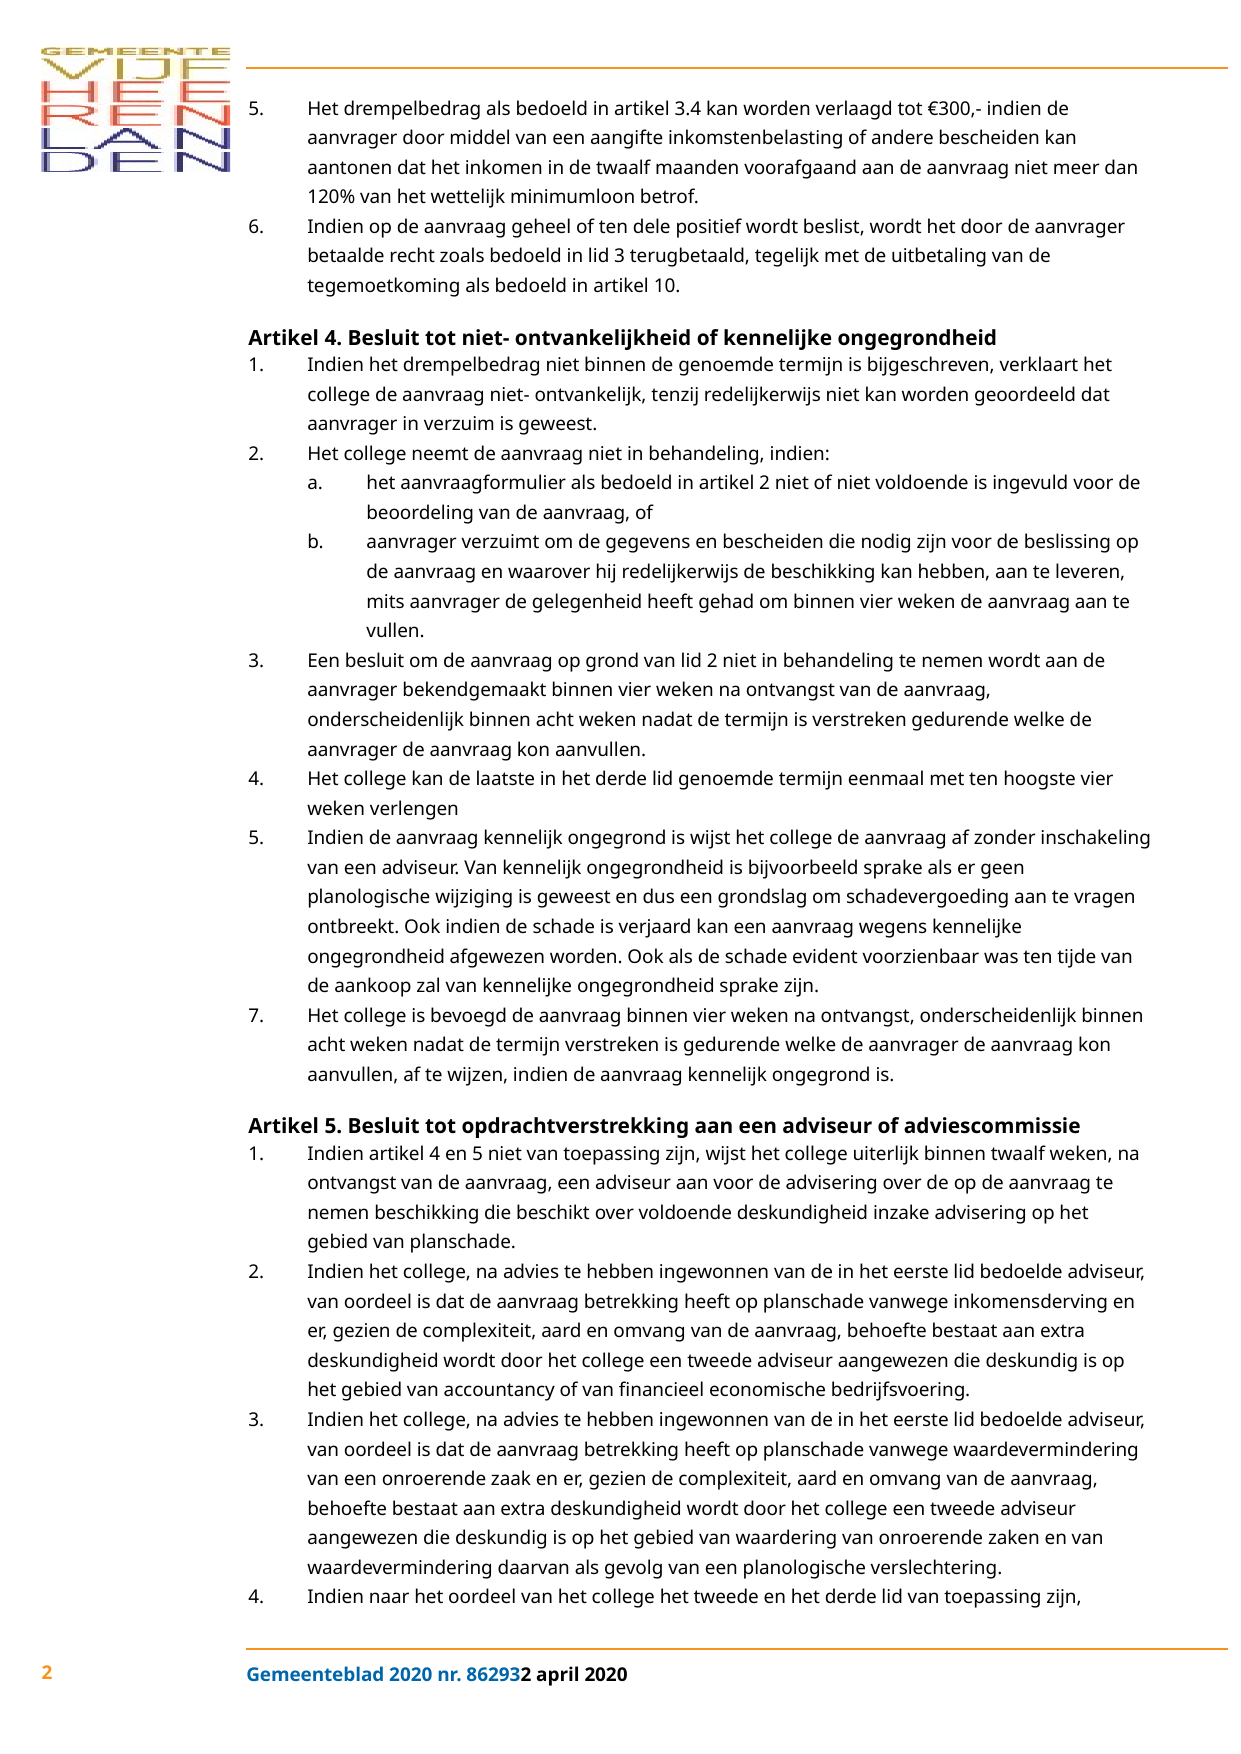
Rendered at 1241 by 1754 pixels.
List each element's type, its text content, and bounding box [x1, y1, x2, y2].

list Het college is bevoegd de aanvraag binnen vier weken na ontvangst, onderscheidenlijk binnen acht weken nadat de termijn verstreken is gedurende welke de aanvrager de aanvraag kon aanvullen, af te wijzen, indien de aanvraag kennelijk ongegrond is. [248, 1002, 1152, 1087]
list aanvrager verzuimt om de gegevens en bescheiden die nodig zijn voor de beslissing op de aanvraag en waarover hij redelijkerwijs de beschikking kan hebben, aan te leveren, mits aanvrager de gelegenheid heeft gehad om binnen vier weken de aanvraag aan te vullen. [307, 529, 1152, 643]
list Indien artikel 4 en 5 niet van toepassing zijn, wijst het college uiterlijk binnen twaalf weken, na ontvangst van de aanvraag, een adviseur aan voor de advisering over de op de aanvraag te nemen beschikking die beschikt over voldoende deskundigheid inzake advisering op het gebied van planschade. [248, 1140, 1152, 1254]
list Indien het college, na advies te hebben ingewonnen van de in het eerste lid bedoelde adviseur, van oordeel is dat de aanvraag betrekking heeft op planschade vanwege inkomensderving en er, gezien de complexiteit, aard en omvang van de aanvraag, behoefte bestaat aan extra deskundigheid wordt door het college een tweede adviseur aangewezen die deskundig is op het gebied van accountancy of van financieel economische bedrijfsvoering. [248, 1258, 1152, 1402]
list Het college neemt de aanvraag niet in behandeling, indien: [248, 440, 1152, 466]
list Indien op de aanvraag geheel of ten dele positief wordt beslist, wordt het door de aanvrager betaalde recht zoals bedoeld in lid 3 terugbetaald, tegelijk met de uitbetaling van de tegemoetkoming als bedoeld in artikel 10. [248, 213, 1152, 298]
text Artikel 4. Besluit tot niet- ontvankelijkheid of kennelijke ongegrondheid [248, 323, 1152, 351]
list Indien het college, na advies te hebben ingewonnen van de in het eerste lid bedoelde adviseur, van oordeel is dat de aanvraag betrekking heeft op planschade vanwege waardevermindering van een onroerende zaak en er, gezien de complexiteit, aard en omvang van de aanvraag, behoefte bestaat aan extra deskundigheid wordt door het college een tweede adviseur aangewezen die deskundig is op het gebied van waardering van onroerende zaken en van waardevermindering daarvan als gevolg van een planologische verslechtering. [248, 1406, 1152, 1580]
list het aanvraagformulier als bedoeld in artikel 2 niet of niet voldoende is ingevuld voor de beoordeling van de aanvraag, of [307, 469, 1152, 525]
text Artikel 5. Besluit tot opdrachtverstrekking aan een adviseur of adviescommissie [248, 1112, 1152, 1140]
list Het drempelbedrag als bedoeld in artikel 3.4 kan worden verlaagd tot €300,- indien de aanvrager door middel van een aangifte inkomstenbelasting of andere bescheiden kan aantonen dat het inkomen in de twaalf maanden voorafgaand aan de aanvraag niet meer dan 120% van het wettelijk minimumloon betrof. [248, 95, 1152, 209]
list Indien de aanvraag kennelijk ongegrond is wijst het college de aanvraag af zonder inschakeling van een adviseur. Van kennelijk ongegrondheid is bijvoorbeeld sprake als er geen planologische wijziging is geweest en dus een grondslag om schadevergoeding aan te vragen ontbreekt. Ook indien de schade is verjaard kan een aanvraag wegens kennelijke ongegrondheid afgewezen worden. Ook als de schade evident voorzienbaar was ten tijde van de aankoop zal van kennelijke ongegrondheid sprake zijn. [248, 824, 1152, 998]
picture [41, 47, 231, 172]
list Een besluit om de aanvraag op grond van lid 2 niet in behandeling te nemen wordt aan de aanvrager bekendgemaakt binnen vier weken na ontvangst van de aanvraag, onderscheidenlijk binnen acht weken nadat de termijn is verstreken gedurende welke de aanvrager de aanvraag kon aanvullen. [248, 647, 1152, 761]
list Indien naar het oordeel van het college het tweede en het derde lid van toepassing zijn, [248, 1584, 1152, 1609]
list Indien het drempelbedrag niet binnen de genoemde termijn is bijgeschreven, verklaart het college de aanvraag niet- ontvankelijk, tenzij redelijkerwijs niet kan worden geoordeeld dat aanvrager in verzuim is geweest. [248, 351, 1152, 436]
list Het college kan de laatste in het derde lid genoemde termijn eenmaal met ten hoogste vier weken verlengen [248, 765, 1152, 821]
